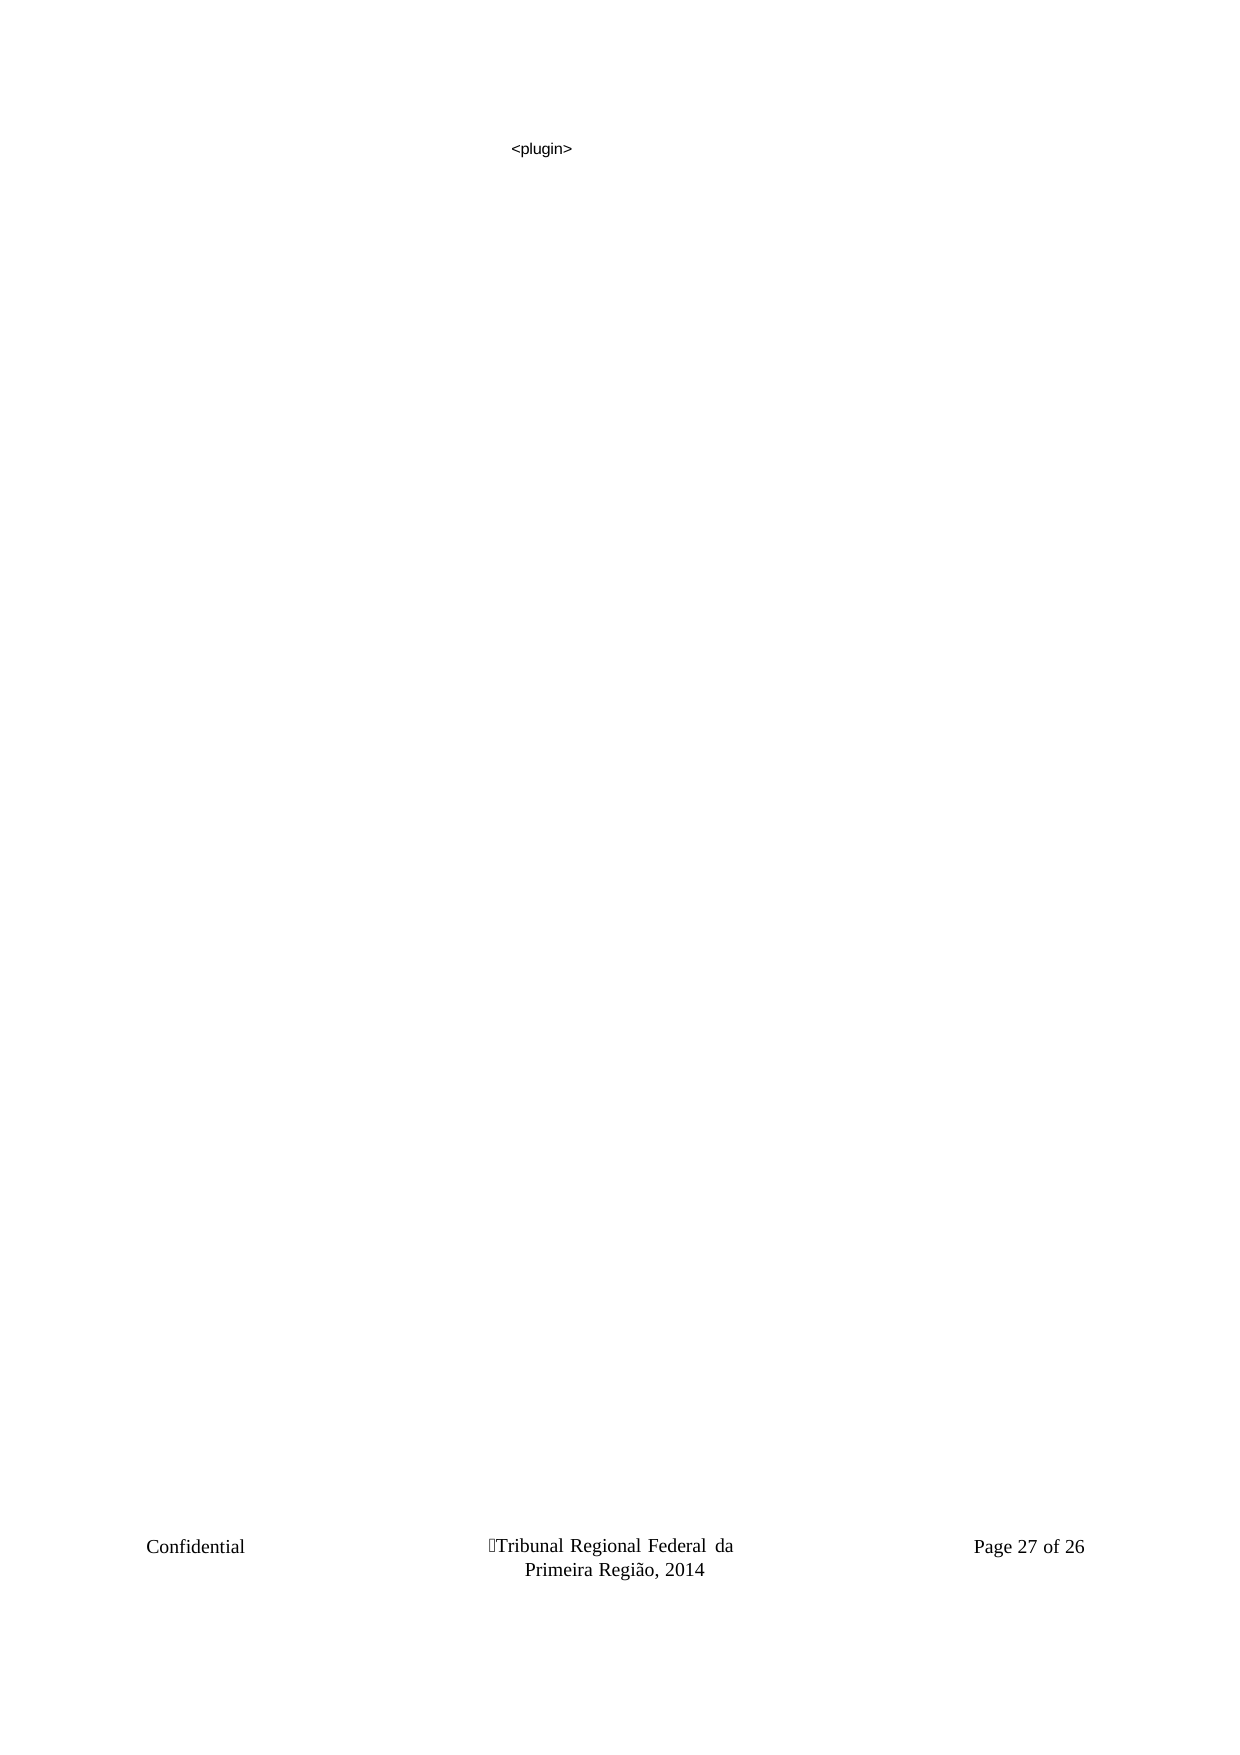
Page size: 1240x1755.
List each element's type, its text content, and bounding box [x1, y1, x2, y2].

text <plugin> [511, 139, 1117, 158]
